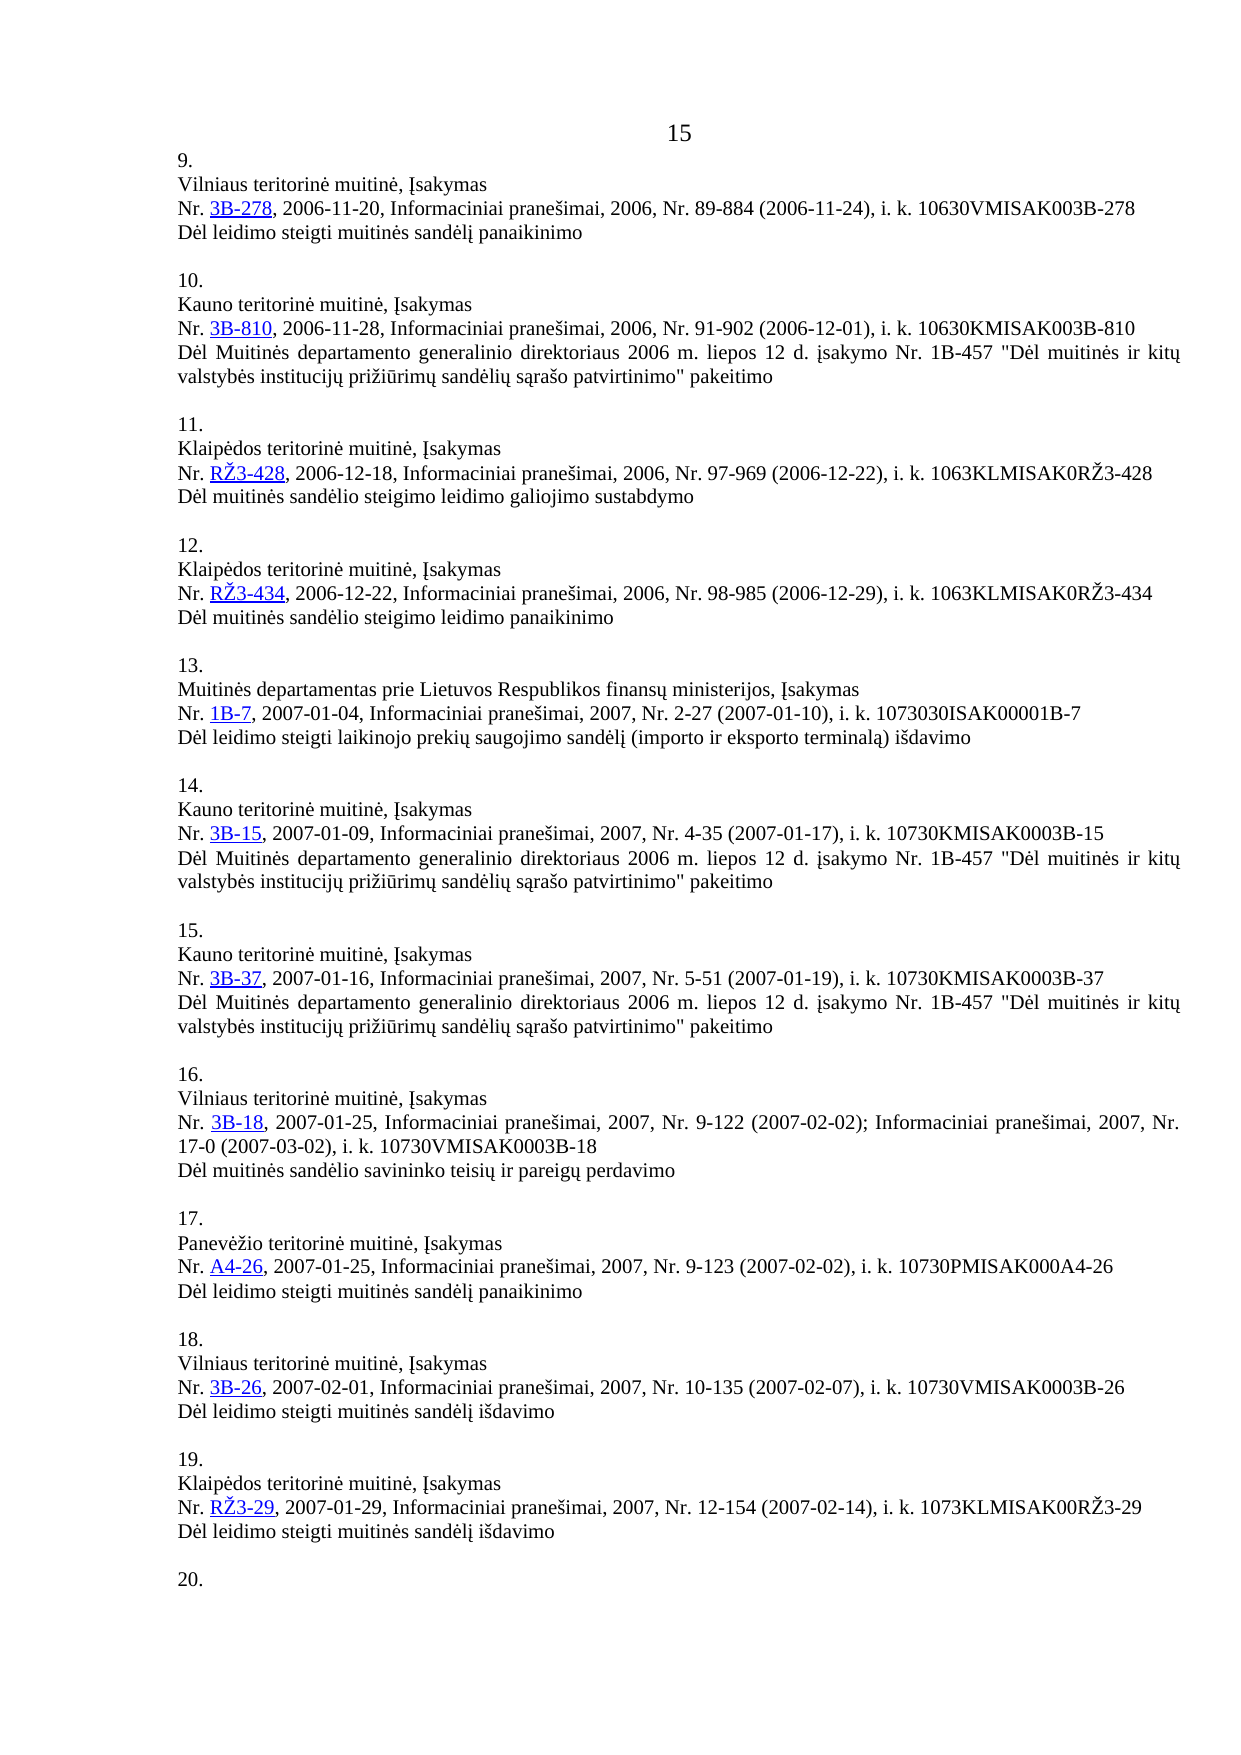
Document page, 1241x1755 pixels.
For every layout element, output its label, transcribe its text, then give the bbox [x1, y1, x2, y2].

text Nr. 3B-810, 2006-11-28, Informaciniai pranešimai, 2006, Nr. 91-902 (2006-12-01), i. k. 10630KMISAK003B-810 [177, 316, 1181, 340]
text Nr. RŽ3-434, 2006-12-22, Informaciniai pranešimai, 2006, Nr. 98-985 (2006-12-29), i. k. 1063KLMISAK0RŽ3-434 [177, 581, 1181, 605]
text Dėl leidimo steigti muitinės sandėlį panaikinimo [177, 1278, 1181, 1303]
text Nr. 3B-15, 2007-01-09, Informaciniai pranešimai, 2007, Nr. 4-35 (2007-01-17), i. k. 10730KMISAK0003B-15 [177, 821, 1181, 845]
text 16. [177, 1062, 1181, 1086]
text 17. [177, 1206, 1181, 1230]
text Dėl Muitinės departamento generalinio direktoriaus 2006 m. liepos 12 d. įsakymo Nr. 1B-457 "Dėl muitinės ir kitų valstybės institucijų prižiūrimų sandėlių sąrašo patvirtinimo" pakeitimo [177, 340, 1181, 388]
text Kauno teritorinė muitinė, Įsakymas [177, 797, 1181, 821]
text 20. [177, 1567, 1181, 1591]
text Dėl Muitinės departamento generalinio direktoriaus 2006 m. liepos 12 d. įsakymo Nr. 1B-457 "Dėl muitinės ir kitų valstybės institucijų prižiūrimų sandėlių sąrašo patvirtinimo" pakeitimo [177, 845, 1181, 893]
text 10. [177, 268, 1181, 292]
text Dėl muitinės sandėlio steigimo leidimo galiojimo sustabdymo [177, 484, 1181, 508]
text Nr. 3B-18, 2007-01-25, Informaciniai pranešimai, 2007, Nr. 9-122 (2007-02-02); Informaciniai pranešimai, 2007, Nr. 17-0 (2007-03-02), i. k. 10730VMISAK0003B-18 [177, 1110, 1181, 1158]
text 15. [177, 918, 1181, 942]
text Nr. A4-26, 2007-01-25, Informaciniai pranešimai, 2007, Nr. 9-123 (2007-02-02), i. k. 10730PMISAK000A4-26 [177, 1254, 1181, 1278]
text Muitinės departamentas prie Lietuvos Respublikos finansų ministerijos, Įsakymas [177, 677, 1181, 701]
text Dėl leidimo steigti muitinės sandėlį panaikinimo [177, 220, 1181, 244]
text Nr. RŽ3-29, 2007-01-29, Informaciniai pranešimai, 2007, Nr. 12-154 (2007-02-14), i. k. 1073KLMISAK00RŽ3-29 [177, 1495, 1181, 1519]
text Dėl Muitinės departamento generalinio direktoriaus 2006 m. liepos 12 d. įsakymo Nr. 1B-457 "Dėl muitinės ir kitų valstybės institucijų prižiūrimų sandėlių sąrašo patvirtinimo" pakeitimo [177, 990, 1181, 1038]
text Nr. RŽ3-428, 2006-12-18, Informaciniai pranešimai, 2006, Nr. 97-969 (2006-12-22), i. k. 1063KLMISAK0RŽ3-428 [177, 460, 1181, 484]
text Dėl leidimo steigti muitinės sandėlį išdavimo [177, 1399, 1181, 1423]
text Nr. 3B-26, 2007-02-01, Informaciniai pranešimai, 2007, Nr. 10-135 (2007-02-07), i. k. 10730VMISAK0003B-26 [177, 1375, 1181, 1399]
text Klaipėdos teritorinė muitinė, Įsakymas [177, 436, 1181, 460]
text Klaipėdos teritorinė muitinė, Įsakymas [177, 1471, 1181, 1495]
text Kauno teritorinė muitinė, Įsakymas [177, 942, 1181, 966]
text Vilniaus teritorinė muitinė, Įsakymas [177, 1351, 1181, 1375]
text 19. [177, 1447, 1181, 1471]
text Nr. 3B-278, 2006-11-20, Informaciniai pranešimai, 2006, Nr. 89-884 (2006-11-24), i. k. 10630VMISAK003B-278 [177, 196, 1181, 220]
text Dėl leidimo steigti muitinės sandėlį išdavimo [177, 1519, 1181, 1543]
text Vilniaus teritorinė muitinė, Įsakymas [177, 172, 1181, 196]
text Nr. 1B-7, 2007-01-04, Informaciniai pranešimai, 2007, Nr. 2-27 (2007-01-10), i. k. 1073030ISAK00001B-7 [177, 701, 1181, 725]
text Kauno teritorinė muitinė, Įsakymas [177, 292, 1181, 316]
text 18. [177, 1327, 1181, 1351]
text Dėl leidimo steigti laikinojo prekių saugojimo sandėlį (importo ir eksporto terminalą) išdavimo [177, 725, 1181, 749]
text 13. [177, 653, 1181, 677]
text 12. [177, 533, 1181, 557]
text Dėl muitinės sandėlio steigimo leidimo panaikinimo [177, 605, 1181, 629]
text Dėl muitinės sandėlio savininko teisių ir pareigų perdavimo [177, 1158, 1181, 1182]
text Klaipėdos teritorinė muitinė, Įsakymas [177, 557, 1181, 581]
text 11. [177, 412, 1181, 436]
text 9. [177, 148, 1181, 172]
text Panevėžio teritorinė muitinė, Įsakymas [177, 1230, 1181, 1254]
text Vilniaus teritorinė muitinė, Įsakymas [177, 1086, 1181, 1110]
text 14. [177, 773, 1181, 797]
text Nr. 3B-37, 2007-01-16, Informaciniai pranešimai, 2007, Nr. 5-51 (2007-01-19), i. k. 10730KMISAK0003B-37 [177, 966, 1181, 990]
